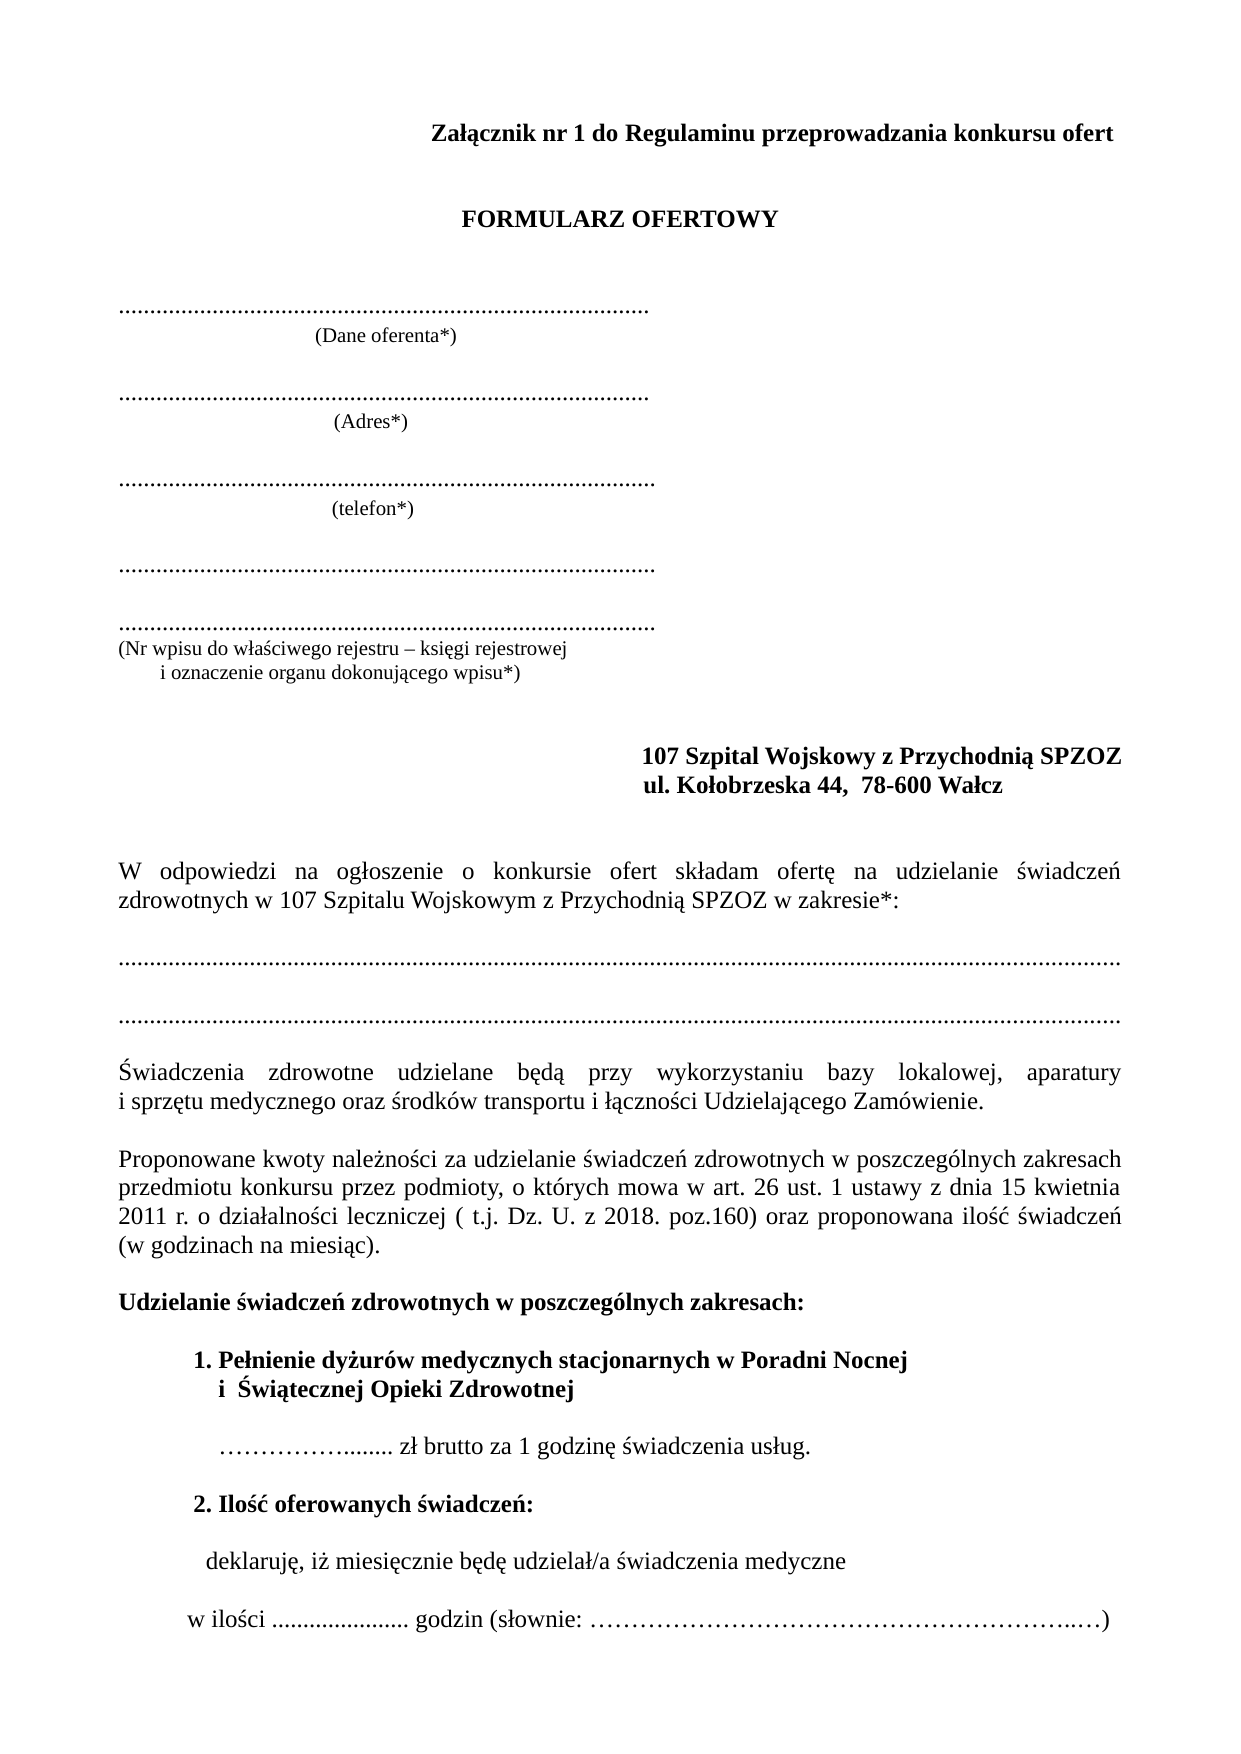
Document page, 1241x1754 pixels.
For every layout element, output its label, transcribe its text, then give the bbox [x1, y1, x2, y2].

text W odpowiedzi na ogłoszenie o konkursie ofert składam ofertę na udzielanie świadczeń zdrowotnych w 107 Szpitalu Wojskowym z Przychodnią SPZOZ w zakresie*: [118, 856, 1122, 914]
text i oznaczenie organu dokonującego wpisu*) [118, 660, 1122, 684]
text ..................................................................................... [118, 291, 1122, 319]
text Załącznik nr 1 do Regulaminu przeprowadzania konkursu ofert [118, 118, 1122, 147]
text (telefon*) [118, 492, 1122, 521]
text deklaruję, iż miesięcznie będę udzielał/a świadczenia medyczne [118, 1546, 1122, 1575]
text ul. Kołobrzeska 44, 78-600 Wałcz [118, 770, 1122, 799]
text (Dane oferenta*) [118, 319, 1122, 348]
text Świadczenia zdrowotne udzielane będą przy wykorzystaniu bazy lokalowej, aparatury i sprzętu medycznego oraz środków transportu i łączności Udzielającego Zamówienie. [118, 1057, 1122, 1115]
text ...................................................................................... [118, 549, 1122, 578]
text 107 Szpital Wojskowy z Przychodnią SPZOZ [118, 741, 1122, 770]
list i Świątecznej Opieki Zdrowotnej [156, 1374, 1122, 1402]
list 1. Pełnienie dyżurów medycznych stacjonarnych w Poradni Nocnej [156, 1345, 1122, 1374]
text ……………........ zł brutto za 1 godzinę świadczenia usług. [193, 1431, 1122, 1460]
text ...................................................................................... [118, 463, 1122, 492]
text w ilości ...................... godzin (słownie: …………………………………………………..…) [118, 1604, 1122, 1632]
text FORMULARZ OFERTOWY [118, 204, 1122, 233]
text ..................................................................................... [118, 377, 1122, 406]
list 2. Ilość oferowanych świadczeń: [156, 1489, 1122, 1517]
text (Adres*) [118, 406, 1122, 434]
text Udzielanie świadczeń zdrowotnych w poszczególnych zakresach: [118, 1287, 1122, 1316]
text Proponowane kwoty należności za udzielanie świadczeń zdrowotnych w poszczególnych zakresach przedmiotu konkursu przez podmioty, o których mowa w art. 26 ust. 1 ustawy z dnia 15 kwietnia 2011 r. o działalności leczniczej ( t.j. Dz. U. z 2018. poz.160) oraz proponowana ilość świadczeń (w godzinach na miesiąc). [118, 1144, 1122, 1259]
text ...................................................................................... (Nr wpisu do właściwego rejestru – księgi rejestrowej [118, 607, 1122, 660]
